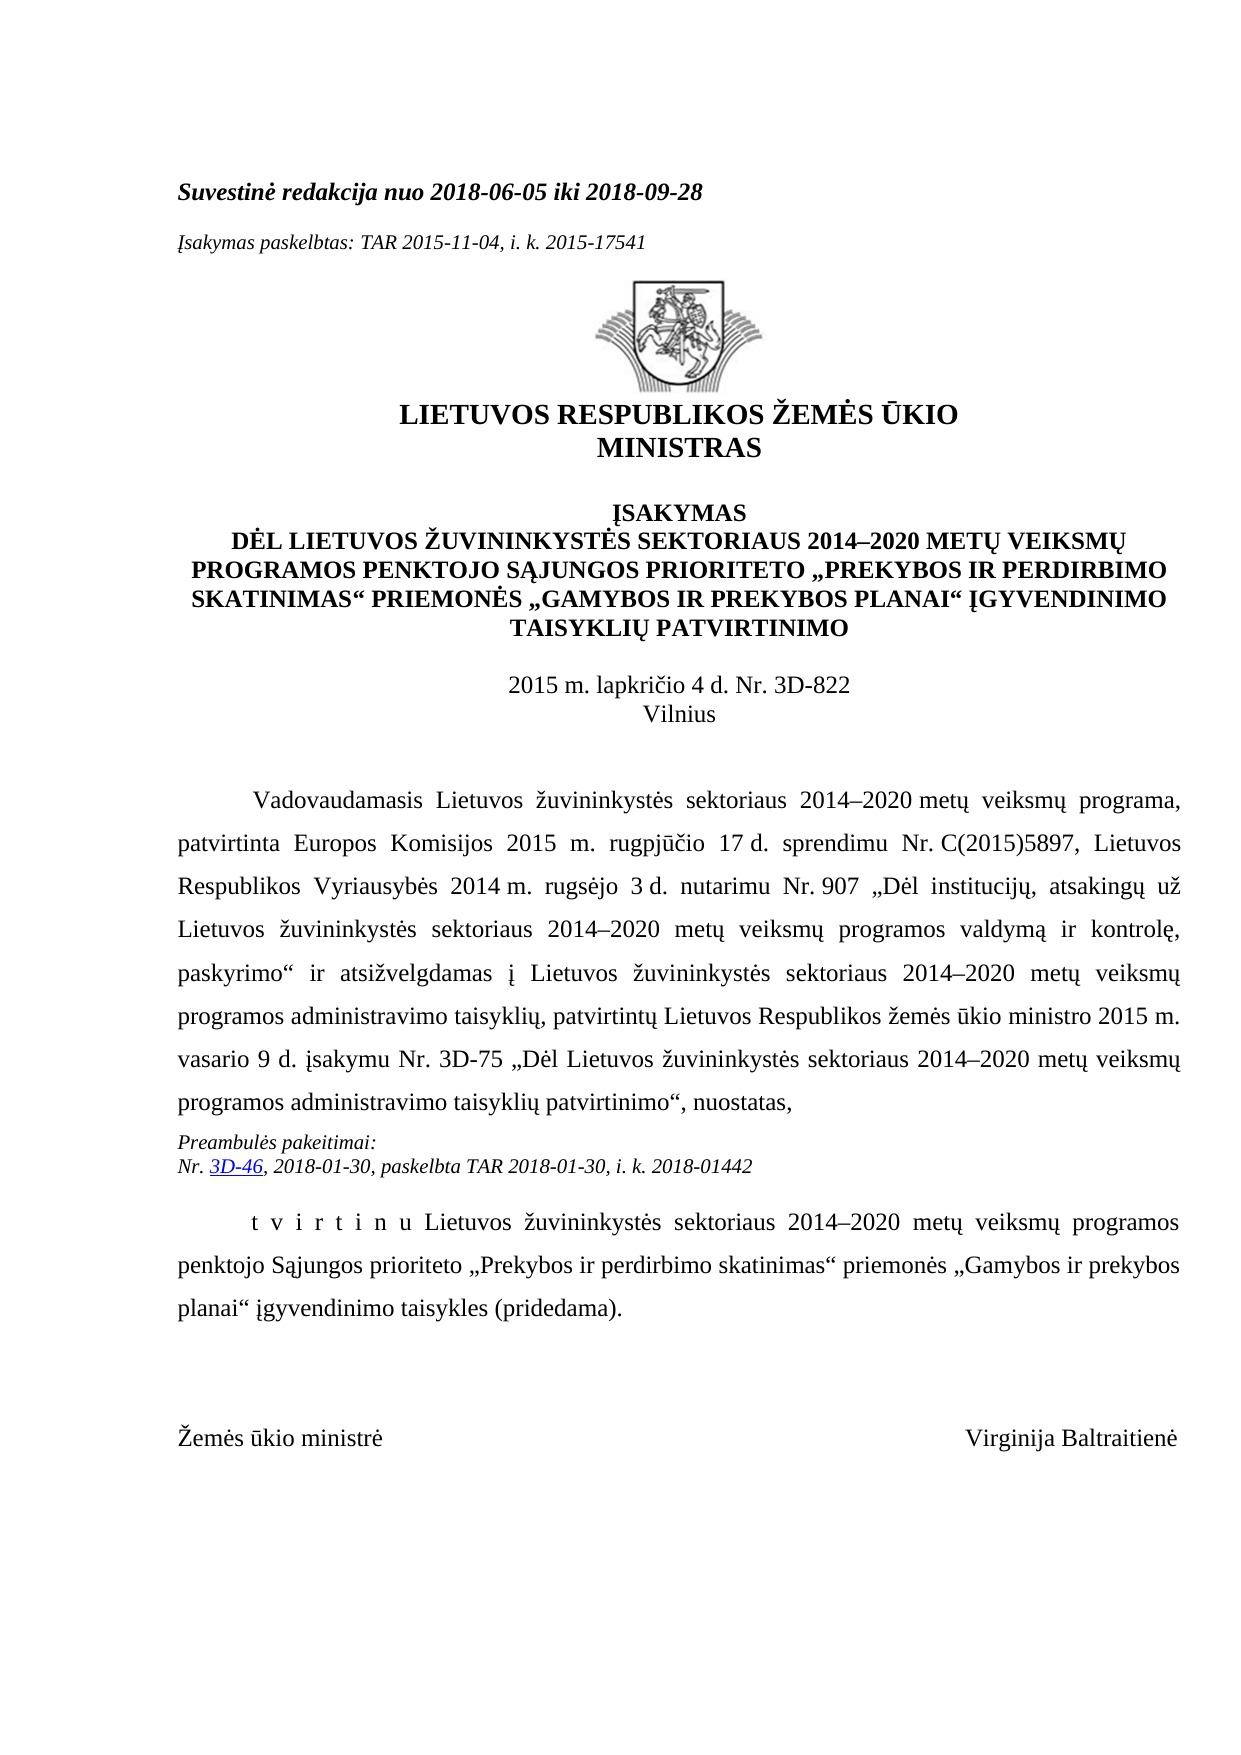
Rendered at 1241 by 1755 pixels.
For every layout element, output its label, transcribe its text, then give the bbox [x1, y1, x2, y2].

text Nr. 3D-46, 2018-01-30, paskelbta TAR 2018-01-30, i. k. 2018-01442 [177, 1154, 1181, 1178]
text Žemės ūkio ministrė Virginija Baltraitienė [177, 1423, 1181, 1451]
text ĮSAKYMAS [177, 498, 1181, 526]
text LIETUVOS RESPUBLIKOS ŽEMĖS ŪKIO [177, 397, 1181, 431]
text t v i r t i n u Lietuvos žuvininkystės sektoriaus 2014–2020 metų veiksmų programos penktojo Sąjungos prioriteto „Prekybos ir perdirbimo skatinimas“ priemonės „Gamybos ir prekybos planai“ įgyvendinimo taisykles (pridedama). [177, 1207, 1181, 1322]
text Įsakymas paskelbtas: TAR 2015-11-04, i. k. 2015-17541 [177, 230, 1181, 254]
text Suvestinė redakcija nuo 2018-06-05 iki 2018-09-28 [177, 177, 1181, 206]
text 2015 m. lapkričio 4 d. Nr. 3D-822 [177, 670, 1181, 699]
text Vilnius [177, 699, 1181, 728]
text MINISTRAS [177, 431, 1181, 464]
text Vadovaudamasis Lietuvos žuvininkystės sektoriaus 2014–2020 metų veiksmų programa, patvirtinta Europos Komisijos 2015 m. rugpjūčio 17 d. sprendimu Nr. C(2015)5897, Lietuvos Respublikos Vyriausybės 2014 m. rugsėjo 3 d. nutarimu Nr. 907 „Dėl institucijų, atsakingų už Lietuvos žuvininkystės sektoriaus 2014–2020 metų veiksmų programos valdymą ir kontrolę, paskyrimo“ ir atsižvelgdamas į Lietuvos žuvininkystės sektoriaus 2014–2020 metų veiksmų programos administravimo taisyklių, patvirtintų Lietuvos Respublikos žemės ūkio ministro 2015 m. vasario 9 d. įsakymu Nr. 3D-75 „Dėl Lietuvos žuvininkystės sektoriaus 2014–2020 metų veiksmų programos administravimo taisyklių patvirtinimo“, nuostatas, [177, 785, 1181, 1116]
text DĖL LIETUVOS ŽUVININKYSTĖS SEKTORIAUS 2014–2020 METŲ VEIKSMŲ PROGRAMOS PENKTOJO SĄJUNGOS PRIORITETO „PREKYBOS IR PERDIRBIMO SKATINIMAS“ PRIEMONĖS „GAMYBOS IR PREKYBOS PLANAI“ ĮGYVENDINIMO TAISYKLIŲ PATVIRTINIMO [177, 526, 1181, 641]
text Preambulės pakeitimai: [177, 1130, 1181, 1154]
